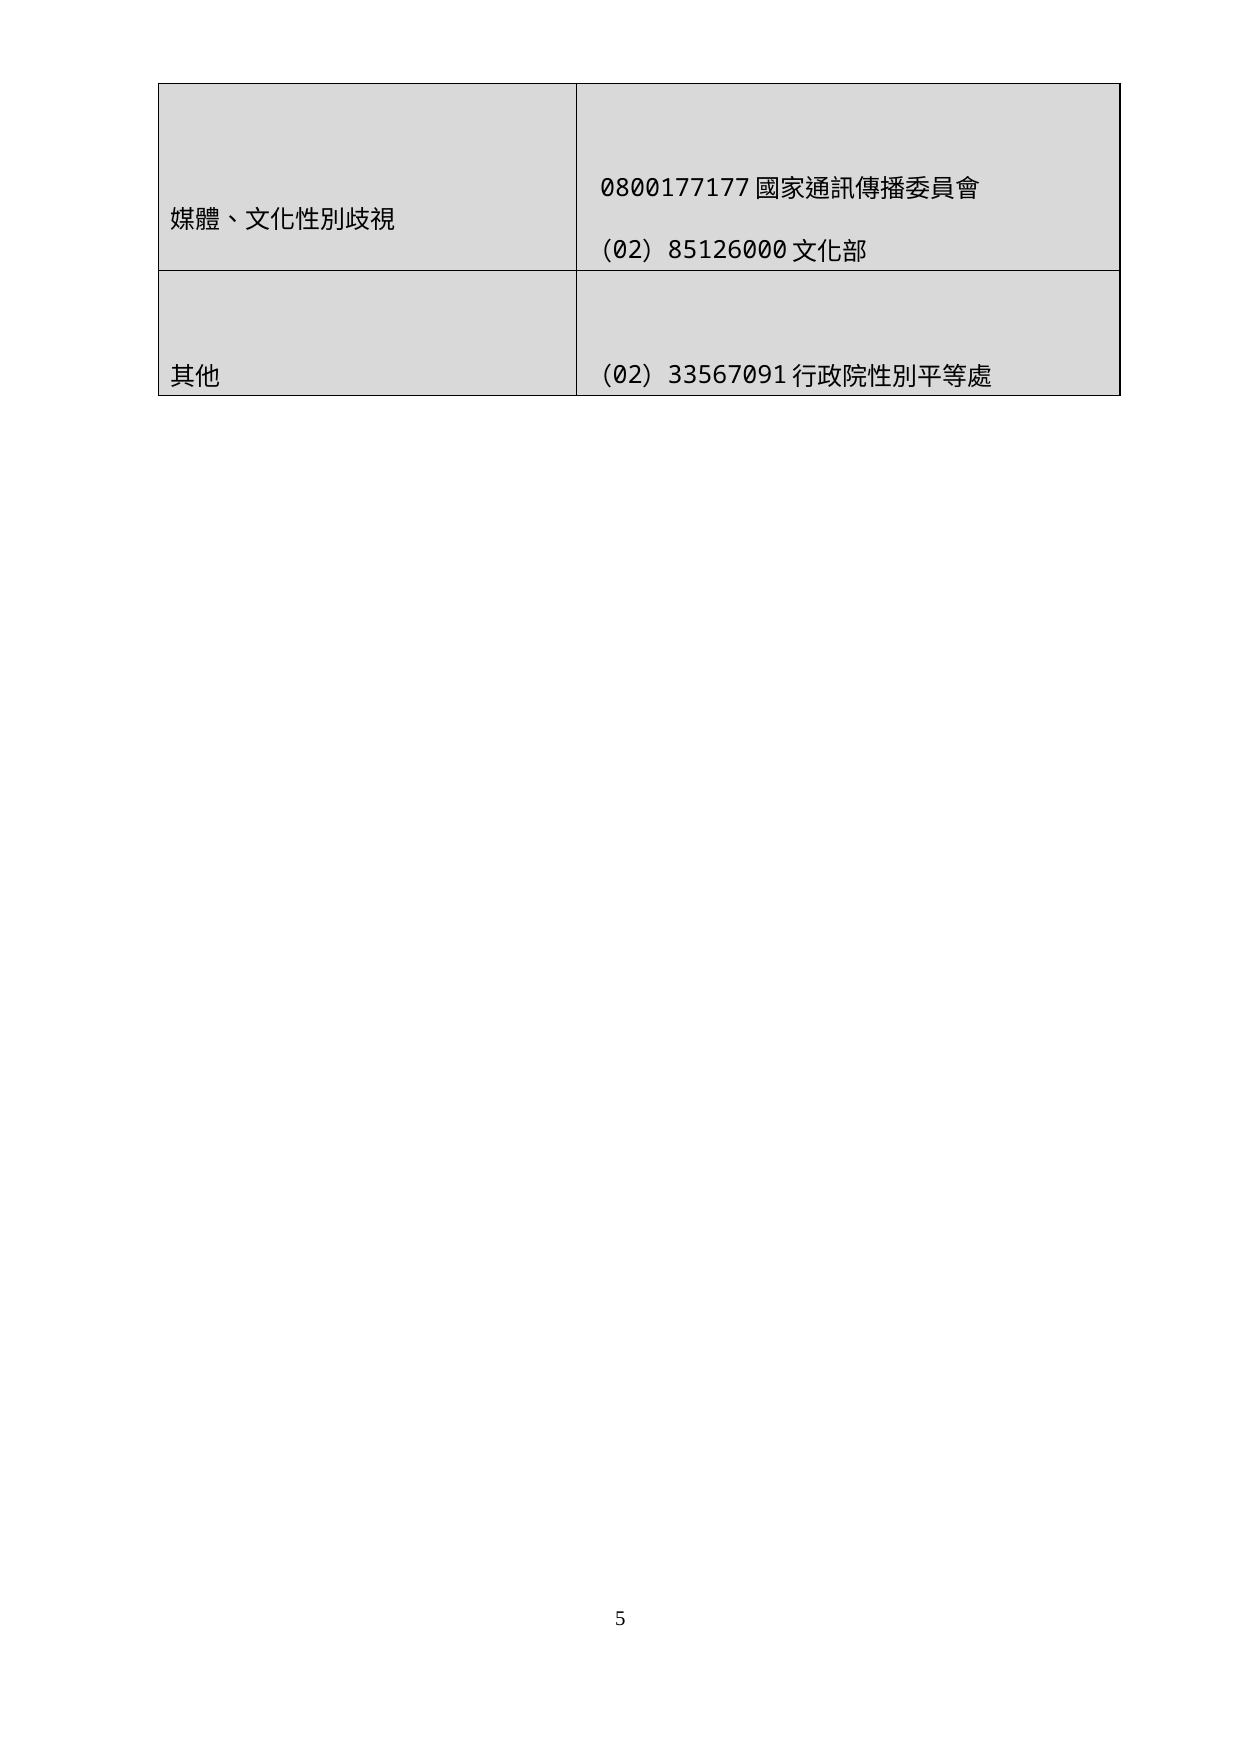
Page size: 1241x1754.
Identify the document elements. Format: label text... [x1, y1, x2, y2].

table_cell 其他 [159, 271, 576, 395]
table_cell （02）33567091行政院性別平等處 [577, 271, 1119, 395]
table_cell 0800177177國家通訊傳播委員會 （02）85126000文化部 [577, 84, 1119, 270]
table_cell 媒體、文化性別歧視 [159, 84, 576, 270]
